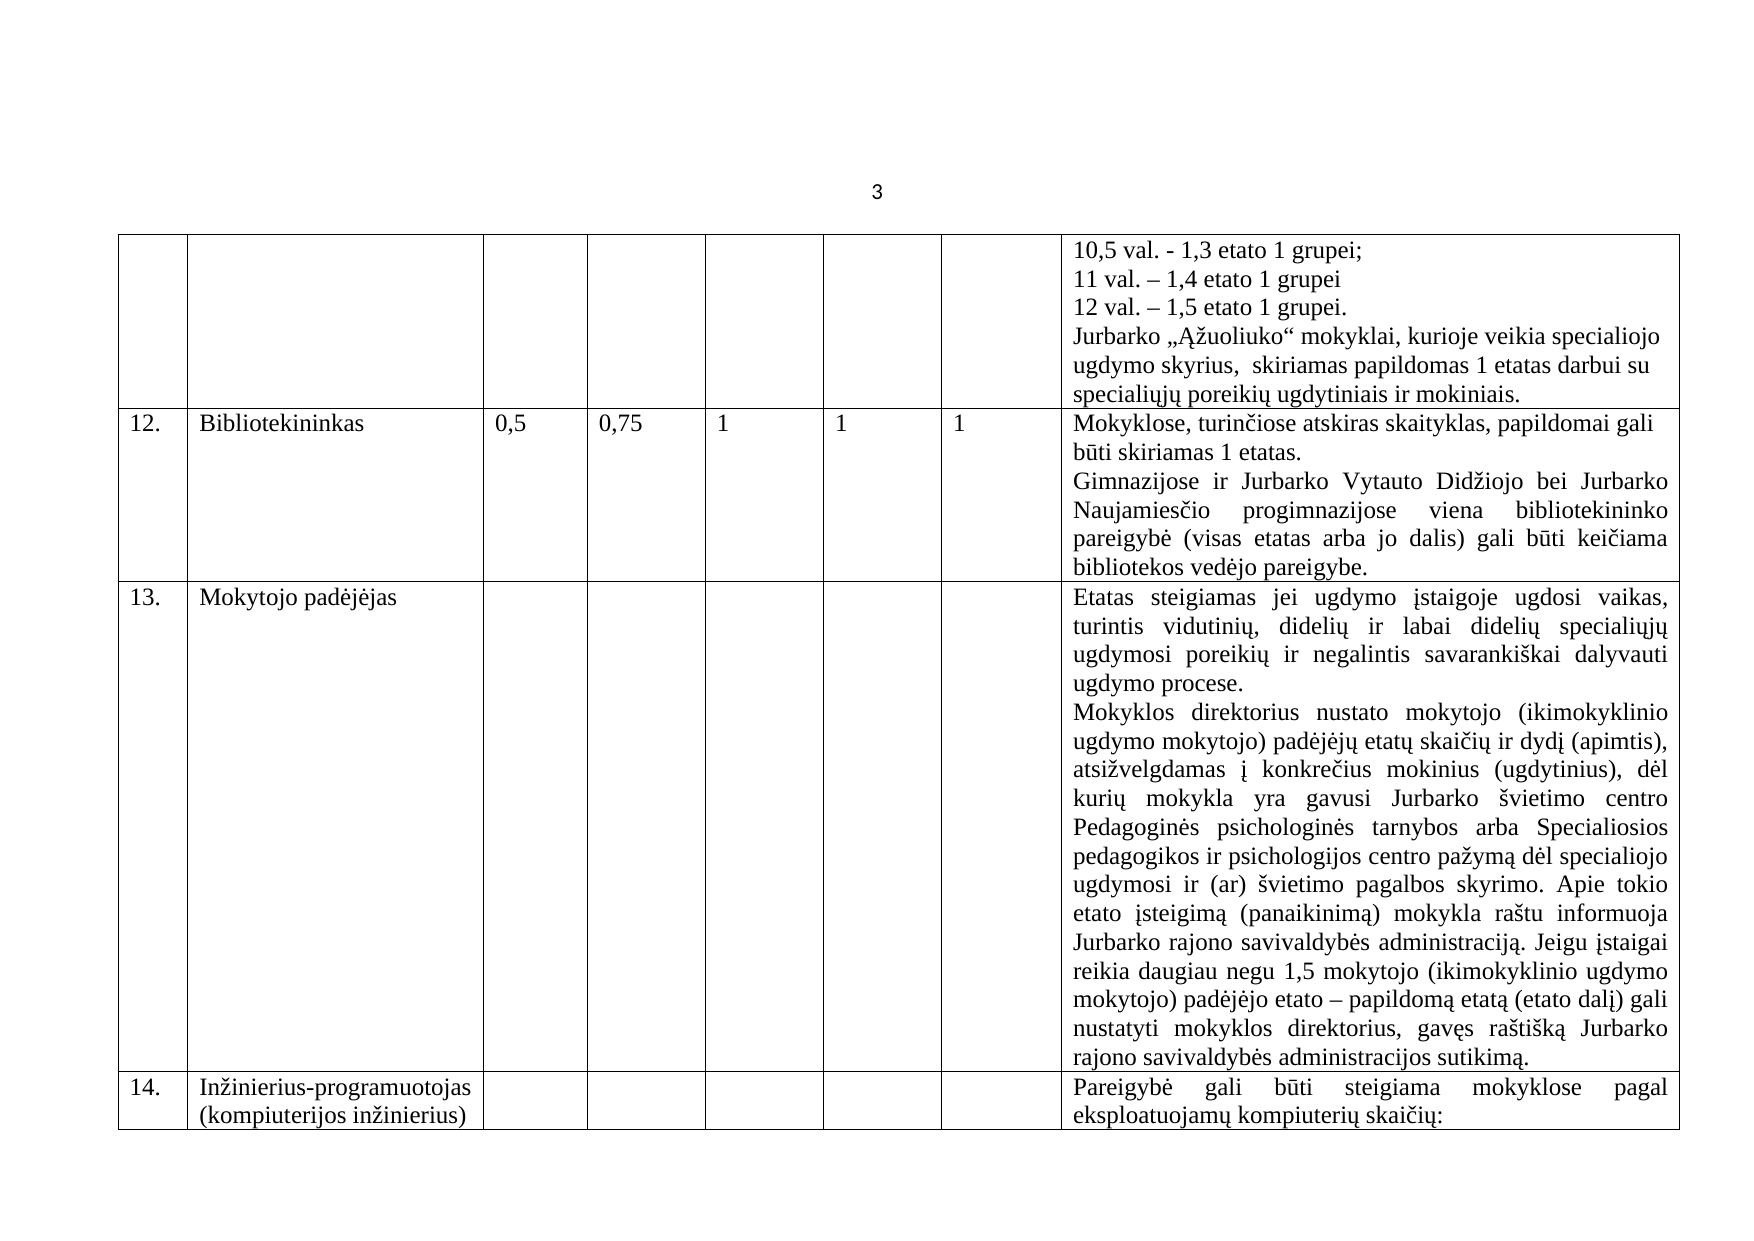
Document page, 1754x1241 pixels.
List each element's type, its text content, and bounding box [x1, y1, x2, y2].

table_cell 0,5 [484, 409, 587, 581]
table_cell [484, 1072, 587, 1129]
table_cell Etatas steigiamas jei ugdymo įstaigoje ugdosi vaikas, turintis vidutinių, didelių ir labai didelių specialiųjų ugdymosi poreikių ir negalintis savarankiškai dalyvauti ugdymo procese. Mokyklos direktorius nustato mokytojo (ikimokyklinio ugdymo mokytojo) padėjėjų etatų skaičių ir dydį (apimtis), atsižvelgdamas į konkrečius mokinius (ugdytinius), dėl kurių mokykla yra gavusi Jurbarko švietimo centro Pedagoginės psichologinės tarnybos arba Specialiosios pedagogikos ir psichologijos centro pažymą dėl specialiojo ugdymosi ir (ar) švietimo pagalbos skyrimo. Apie tokio etato įsteigimą (panaikinimą) mokykla raštu informuoja Jurbarko rajono savivaldybės administraciją. Jeigu įstaigai reikia daugiau negu 1,5 mokytojo (ikimokyklinio ugdymo mokytojo) padėjėjo etato – papildomą etatą (etato dalį) gali nustatyti mokyklos direktorius, gavęs raštišką Jurbarko rajono savivaldybės administracijos sutikimą. [1062, 582, 1679, 1071]
table_cell [824, 235, 941, 407]
table_cell 13. [119, 582, 187, 1071]
table_cell 12. [119, 409, 187, 581]
table_cell Pareigybė gali būti steigiama mokyklose pagal eksploatuojamų kompiuterių skaičių: [1062, 1072, 1679, 1129]
table_cell Bibliotekininkas [188, 409, 483, 581]
table_cell [942, 235, 1061, 407]
table_cell 1 [942, 409, 1061, 581]
table_cell Mokyklose, turinčiose atskiras skaityklas, papildomai gali būti skiriamas 1 etatas. Gimnazijose ir Jurbarko Vytauto Didžiojo bei Jurbarko Naujamiesčio progimnazijose viena bibliotekininko pareigybė (visas etatas arba jo dalis) gali būti keičiama bibliotekos vedėjo pareigybe. [1062, 409, 1679, 581]
table_cell [188, 235, 483, 407]
table_cell 1 [824, 409, 941, 581]
table_cell [824, 1072, 941, 1129]
table_cell Inžinierius-programuotojas (kompiuterijos inžinierius) [188, 1072, 483, 1129]
table_cell [484, 235, 587, 407]
table_cell 0,75 [588, 409, 705, 581]
table_cell Mokytojo padėjėjas [188, 582, 483, 1071]
table_cell [119, 235, 187, 407]
table_cell 1 [706, 409, 823, 581]
table_cell [942, 1072, 1061, 1129]
table_cell [706, 1072, 823, 1129]
table_cell [942, 582, 1061, 1071]
table_cell 14. [119, 1072, 187, 1129]
table_cell [706, 582, 823, 1071]
table_cell [484, 582, 587, 1071]
table_cell [706, 235, 823, 407]
table_cell [588, 1072, 705, 1129]
table_cell 10,5 val. - 1,3 etato 1 grupei; 11 val. – 1,4 etato 1 grupei 12 val. – 1,5 etato 1 grupei. Jurbarko „Ąžuoliuko“ mokyklai, kurioje veikia specialiojo ugdymo skyrius, skiriamas papildomas 1 etatas darbui su specialiųjų poreikių ugdytiniais ir mokiniais. [1062, 235, 1679, 407]
table_cell [824, 582, 941, 1071]
table_cell [588, 582, 705, 1071]
table_cell [588, 235, 705, 407]
